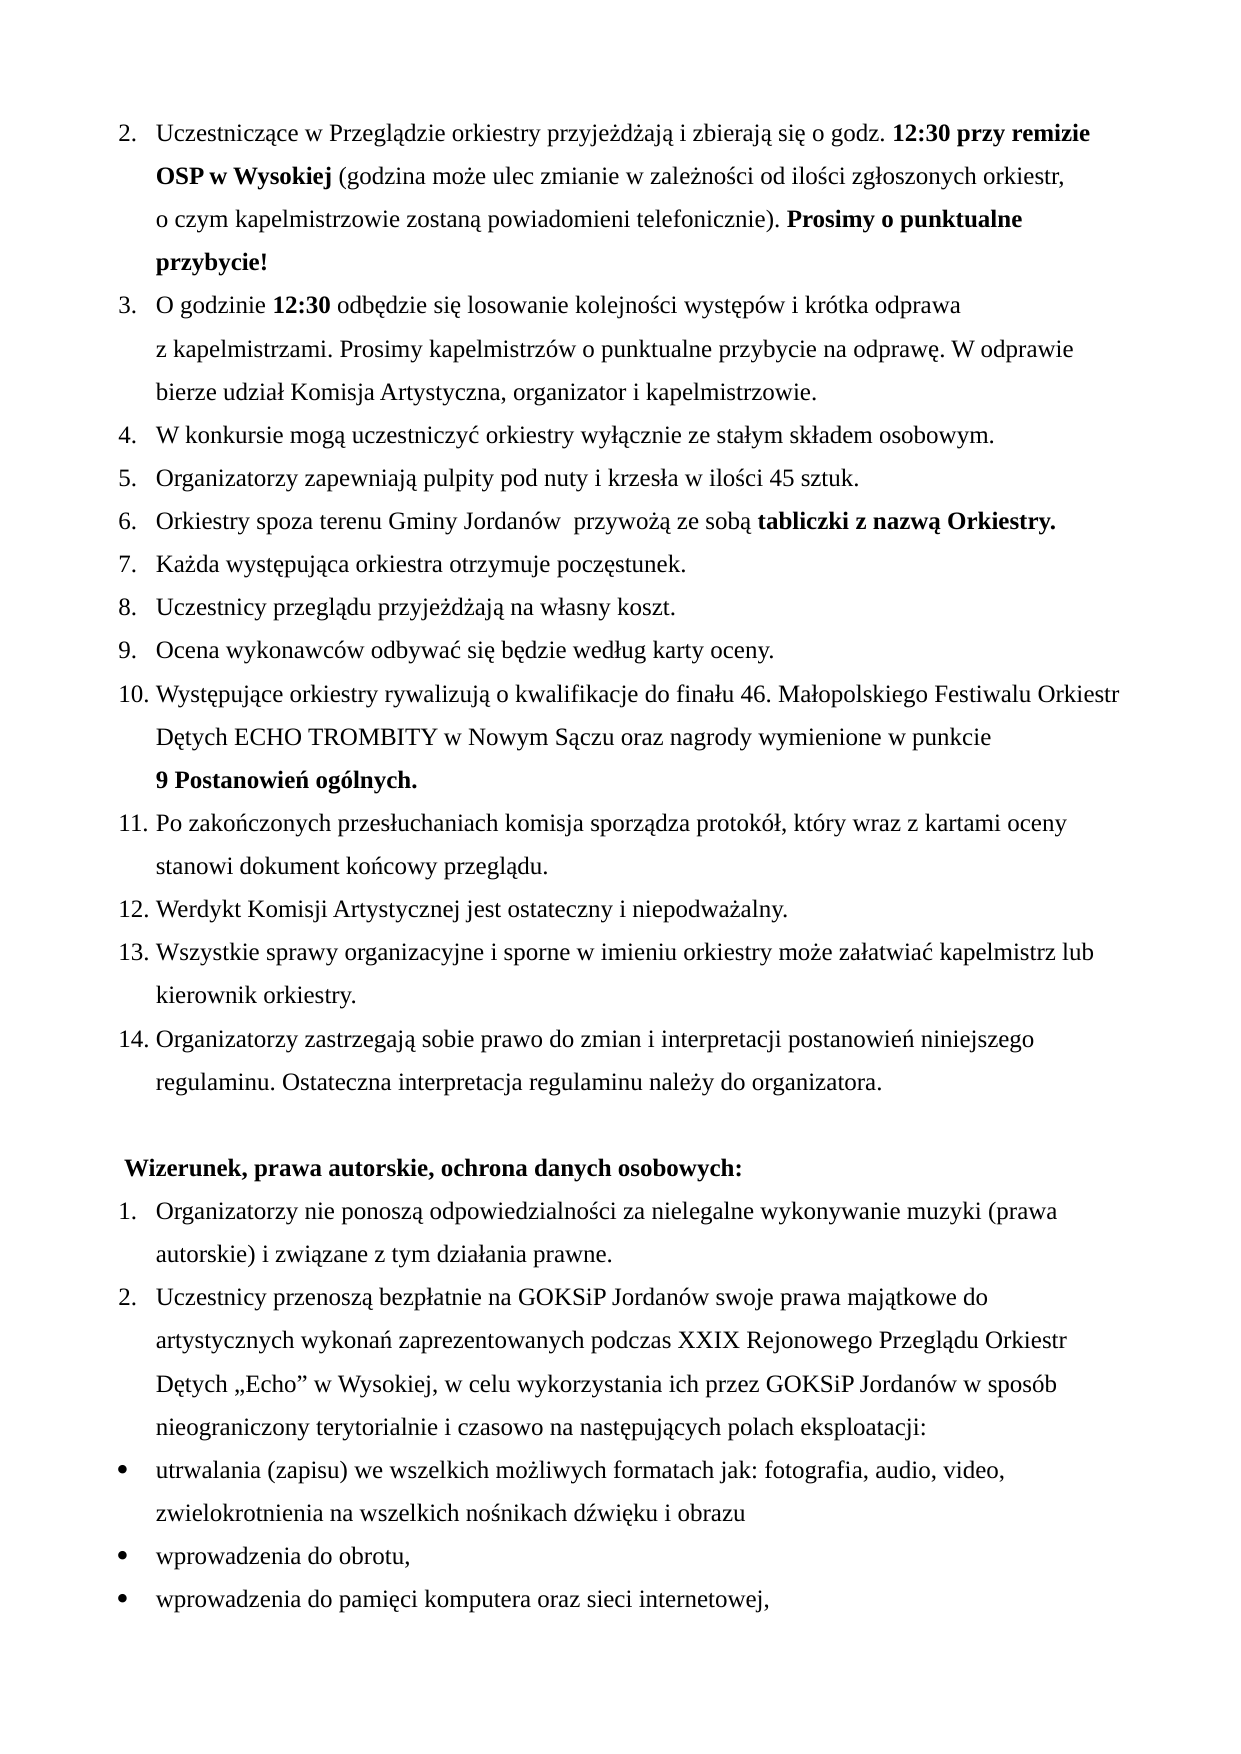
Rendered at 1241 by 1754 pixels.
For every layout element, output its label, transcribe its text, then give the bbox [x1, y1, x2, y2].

list Wszystkie sprawy organizacyjne i sporne w imieniu orkiestry może załatwiać kapelmistrz lub kierownik orkiestry. [118, 937, 1122, 1009]
list wprowadzenia do pamięci komputera oraz sieci internetowej, [118, 1584, 1122, 1613]
list Werdykt Komisji Artystycznej jest ostateczny i niepodważalny. [118, 894, 1122, 923]
list Orkiestry spoza terenu Gminy Jordanów przywożą ze sobą tabliczki z nazwą Orkiestry. [118, 506, 1122, 535]
list Występujące orkiestry rywalizują o kwalifikacje do finału 46. Małopolskiego Festiwalu Orkiestr Dętych ECHO TROMBITY w Nowym Sączu oraz nagrody wymienione w punkcie 9 Postanowień ogólnych. [118, 679, 1122, 794]
list Po zakończonych przesłuchaniach komisja sporządza protokół, który wraz z kartami oceny stanowi dokument końcowy przeglądu. [118, 808, 1122, 880]
list Uczestnicy przenoszą bezpłatnie na GOKSiP Jordanów swoje prawa majątkowe do artystycznych wykonań zaprezentowanych podczas XXIX Rejonowego Przeglądu Orkiestr Dętych „Echo” w Wysokiej, w celu wykorzystania ich przez GOKSiP Jordanów w sposób nieograniczony terytorialnie i czasowo na następujących polach eksploatacji: [118, 1282, 1122, 1441]
list Uczestnicy przeglądu przyjeżdżają na własny koszt. [118, 592, 1122, 621]
list W konkursie mogą uczestniczyć orkiestry wyłącznie ze stałym składem osobowym. [118, 420, 1122, 449]
list Organizatorzy nie ponoszą odpowiedzialności za nielegalne wykonywanie muzyki (prawa autorskie) i związane z tym działania prawne. [118, 1196, 1122, 1268]
list Uczestniczące w Przeglądzie orkiestry przyjeżdżają i zbierają się o godz. 12:30 przy remizie OSP w Wysokiej (godzina może ulec zmianie w zależności od ilości zgłoszonych orkiestr, o czym kapelmistrzowie zostaną powiadomieni telefonicznie). Prosimy o punktualne przybycie! [118, 118, 1122, 276]
list Organizatorzy zapewniają pulpity pod nuty i krzesła w ilości 45 sztuk. [118, 463, 1122, 492]
list wprowadzenia do obrotu, [118, 1541, 1122, 1570]
text Wizerunek, prawa autorskie, ochrona danych osobowych: [118, 1153, 1122, 1182]
list O godzinie 12:30 odbędzie się losowanie kolejności występów i krótka odprawa z kapelmistrzami. Prosimy kapelmistrzów o punktualne przybycie na odprawę. W odprawie bierze udział Komisja Artystyczna, organizator i kapelmistrzowie. [118, 291, 1122, 406]
list utrwalania (zapisu) we wszelkich możliwych formatach jak: fotografia, audio, video, zwielokrotnienia na wszelkich nośnikach dźwięku i obrazu [118, 1455, 1122, 1527]
list Ocena wykonawców odbywać się będzie według karty oceny. [118, 636, 1122, 664]
list Organizatorzy zastrzegają sobie prawo do zmian i interpretacji postanowień niniejszego regulaminu. Ostateczna interpretacja regulaminu należy do organizatora. [118, 1024, 1122, 1096]
list Każda występująca orkiestra otrzymuje poczęstunek. [118, 549, 1122, 578]
